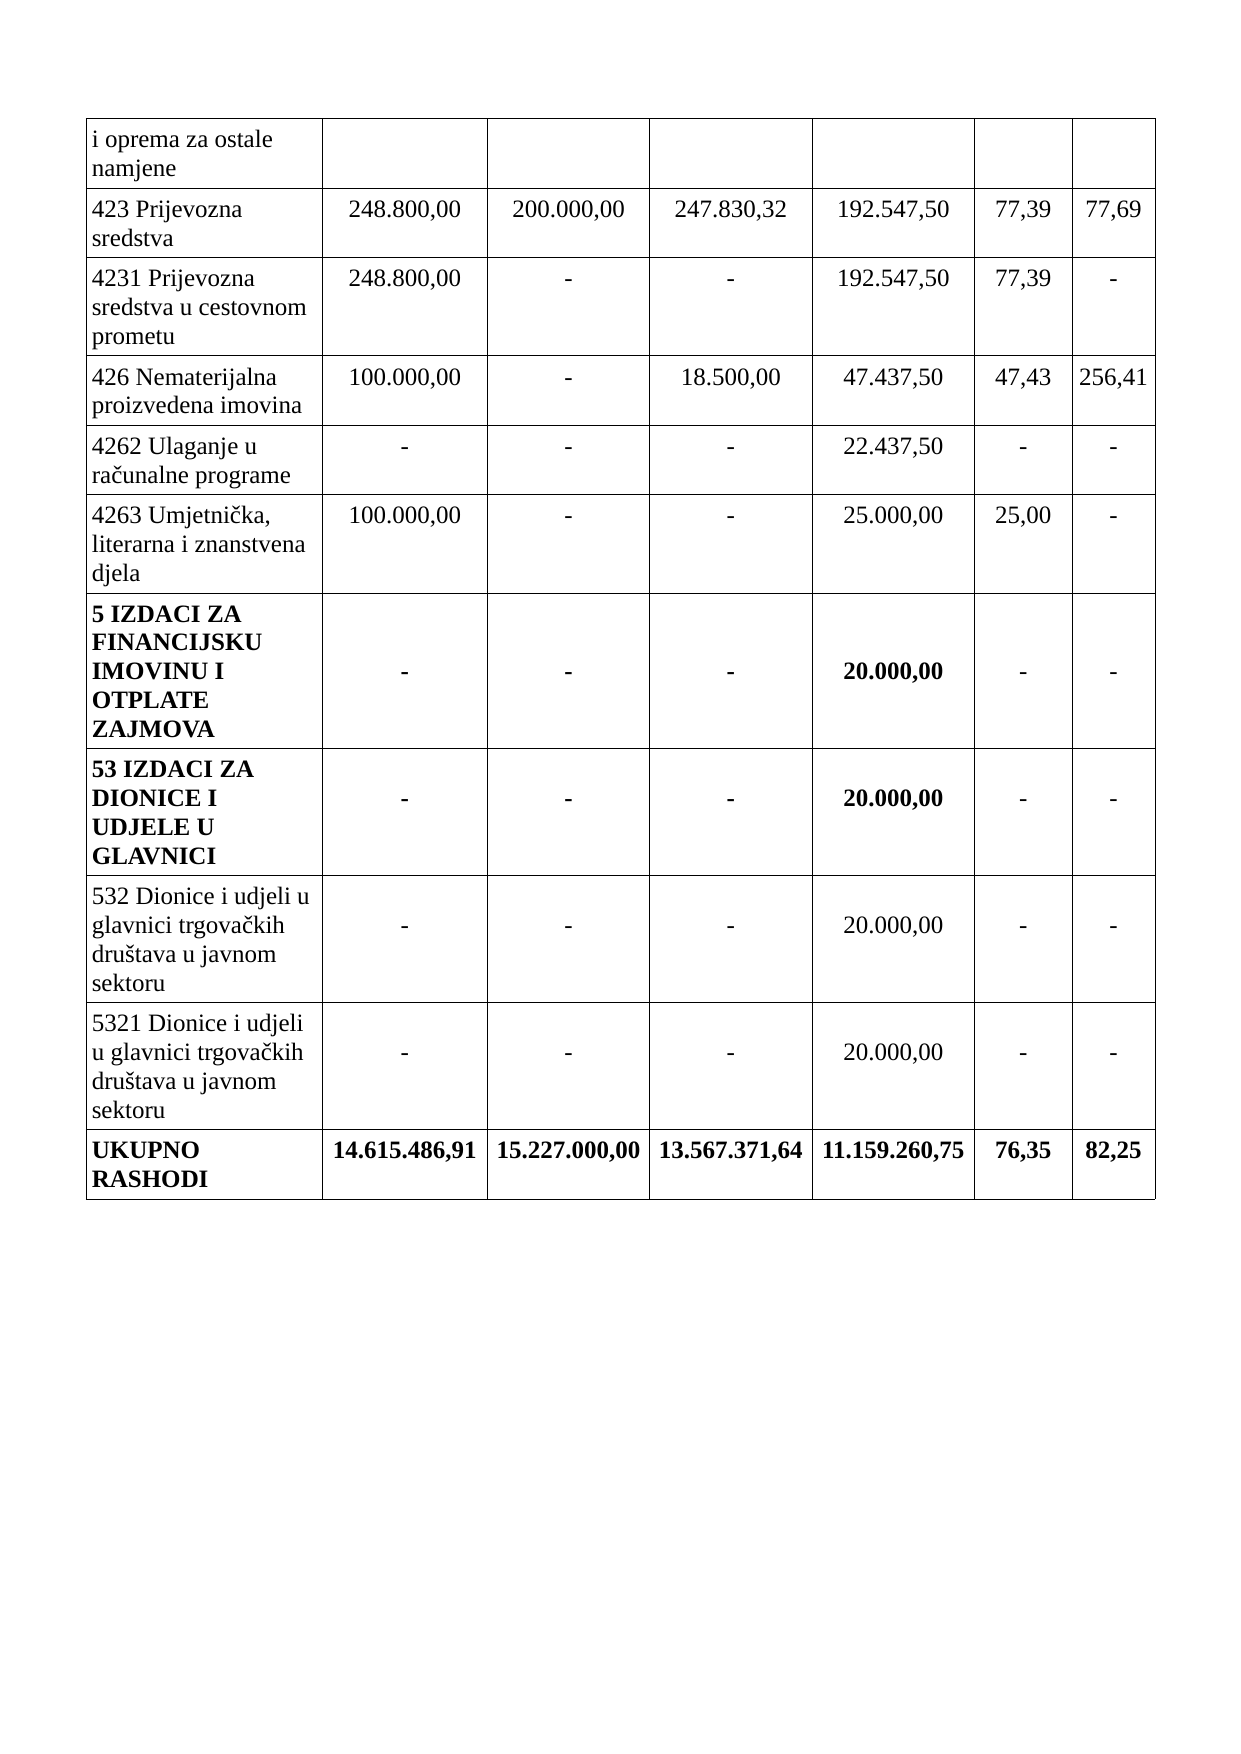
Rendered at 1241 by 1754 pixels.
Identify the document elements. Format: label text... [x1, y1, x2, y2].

table_cell 13.567.371,64 [650, 1130, 812, 1199]
table_cell 47.437,50 [813, 356, 974, 425]
table_cell 77,69 [1073, 189, 1155, 257]
table_cell - [488, 594, 649, 748]
table_cell 256,41 [1073, 356, 1155, 425]
table_cell - [323, 594, 487, 748]
table_cell - [1073, 426, 1155, 494]
table_cell 423 Prijevozna sredstva [87, 189, 322, 257]
table_cell - [650, 119, 812, 188]
table_cell 426 Nematerijalna proizvedena imovina [87, 356, 322, 425]
table_cell 5321 Dionice i udjeli u glavnici trgovačkih društava u javnom sektoru [87, 1003, 322, 1129]
table_cell 4263 Umjetnička, literarna i znanstvena djela [87, 495, 322, 592]
table_cell UKUPNO RASHODI [87, 1130, 322, 1199]
table_cell 82,25 [1073, 1130, 1155, 1199]
table_cell - [488, 1003, 649, 1129]
table_cell 248.800,00 [323, 189, 487, 257]
table_cell - [1073, 119, 1155, 188]
table_cell 100.000,00 [323, 495, 487, 592]
table_cell 77,39 [975, 258, 1072, 355]
table_cell - [650, 495, 812, 592]
table_cell 47,43 [975, 356, 1072, 425]
table_cell - [488, 876, 649, 1002]
table_cell i oprema za ostale namjene [87, 119, 322, 188]
table_cell 4231 Prijevozna sredstva u cestovnom prometu [87, 258, 322, 355]
table_cell 77,39 [975, 189, 1072, 257]
table_cell - [1073, 258, 1155, 355]
table_cell - [323, 749, 487, 875]
table_cell - [1073, 876, 1155, 1002]
table_cell - [650, 749, 812, 875]
table_cell 247.830,32 [650, 189, 812, 257]
table_cell 22.437,50 [813, 426, 974, 494]
table_cell - [1073, 749, 1155, 875]
table_cell 532 Dionice i udjeli u glavnici trgovačkih društava u javnom sektoru [87, 876, 322, 1002]
table_cell [323, 119, 487, 188]
table_cell 14.615.486,91 [323, 1130, 487, 1199]
table_cell - [975, 594, 1072, 748]
table_cell - [488, 356, 649, 425]
table_cell - [488, 426, 649, 494]
table_cell - [488, 749, 649, 875]
table_cell - [488, 119, 649, 188]
table_cell - [323, 1003, 487, 1129]
table_cell 248.800,00 [323, 258, 487, 355]
table_cell [975, 119, 1072, 188]
table_cell 20.000,00 [813, 876, 974, 1002]
table_cell 11.159.260,75 [813, 1130, 974, 1199]
table_cell 20.000,00 [813, 594, 974, 748]
table_cell - [650, 1003, 812, 1129]
table_cell [813, 119, 974, 188]
table_cell 53 IZDACI ZA DIONICE I UDJELE U GLAVNICI [87, 749, 322, 875]
table_cell 200.000,00 [488, 189, 649, 257]
table_cell 192.547,50 [813, 189, 974, 257]
table_cell - [1073, 1003, 1155, 1129]
table_cell - [650, 876, 812, 1002]
table_cell - [975, 426, 1072, 494]
table_cell 100.000,00 [323, 356, 487, 425]
table_cell - [323, 426, 487, 494]
table_cell - [650, 258, 812, 355]
table_cell 20.000,00 [813, 1003, 974, 1129]
table_cell - [488, 258, 649, 355]
table_cell 76,35 [975, 1130, 1072, 1199]
table_cell 18.500,00 [650, 356, 812, 425]
table_cell 5 IZDACI ZA FINANCIJSKU IMOVINU I OTPLATE ZAJMOVA [87, 594, 322, 748]
table_cell 20.000,00 [813, 749, 974, 875]
table_cell - [975, 1003, 1072, 1129]
table_cell - [650, 594, 812, 748]
table_cell - [1073, 594, 1155, 748]
table_cell 4262 Ulaganje u računalne programe [87, 426, 322, 494]
table_cell 25,00 [975, 495, 1072, 592]
table_cell 15.227.000,00 [488, 1130, 649, 1199]
table_cell 25.000,00 [813, 495, 974, 592]
table_cell - [975, 749, 1072, 875]
table_cell - [488, 495, 649, 592]
table_cell - [650, 426, 812, 494]
table_cell - [975, 876, 1072, 1002]
table_cell - [323, 876, 487, 1002]
table_cell - [1073, 495, 1155, 592]
table_cell 192.547,50 [813, 258, 974, 355]
